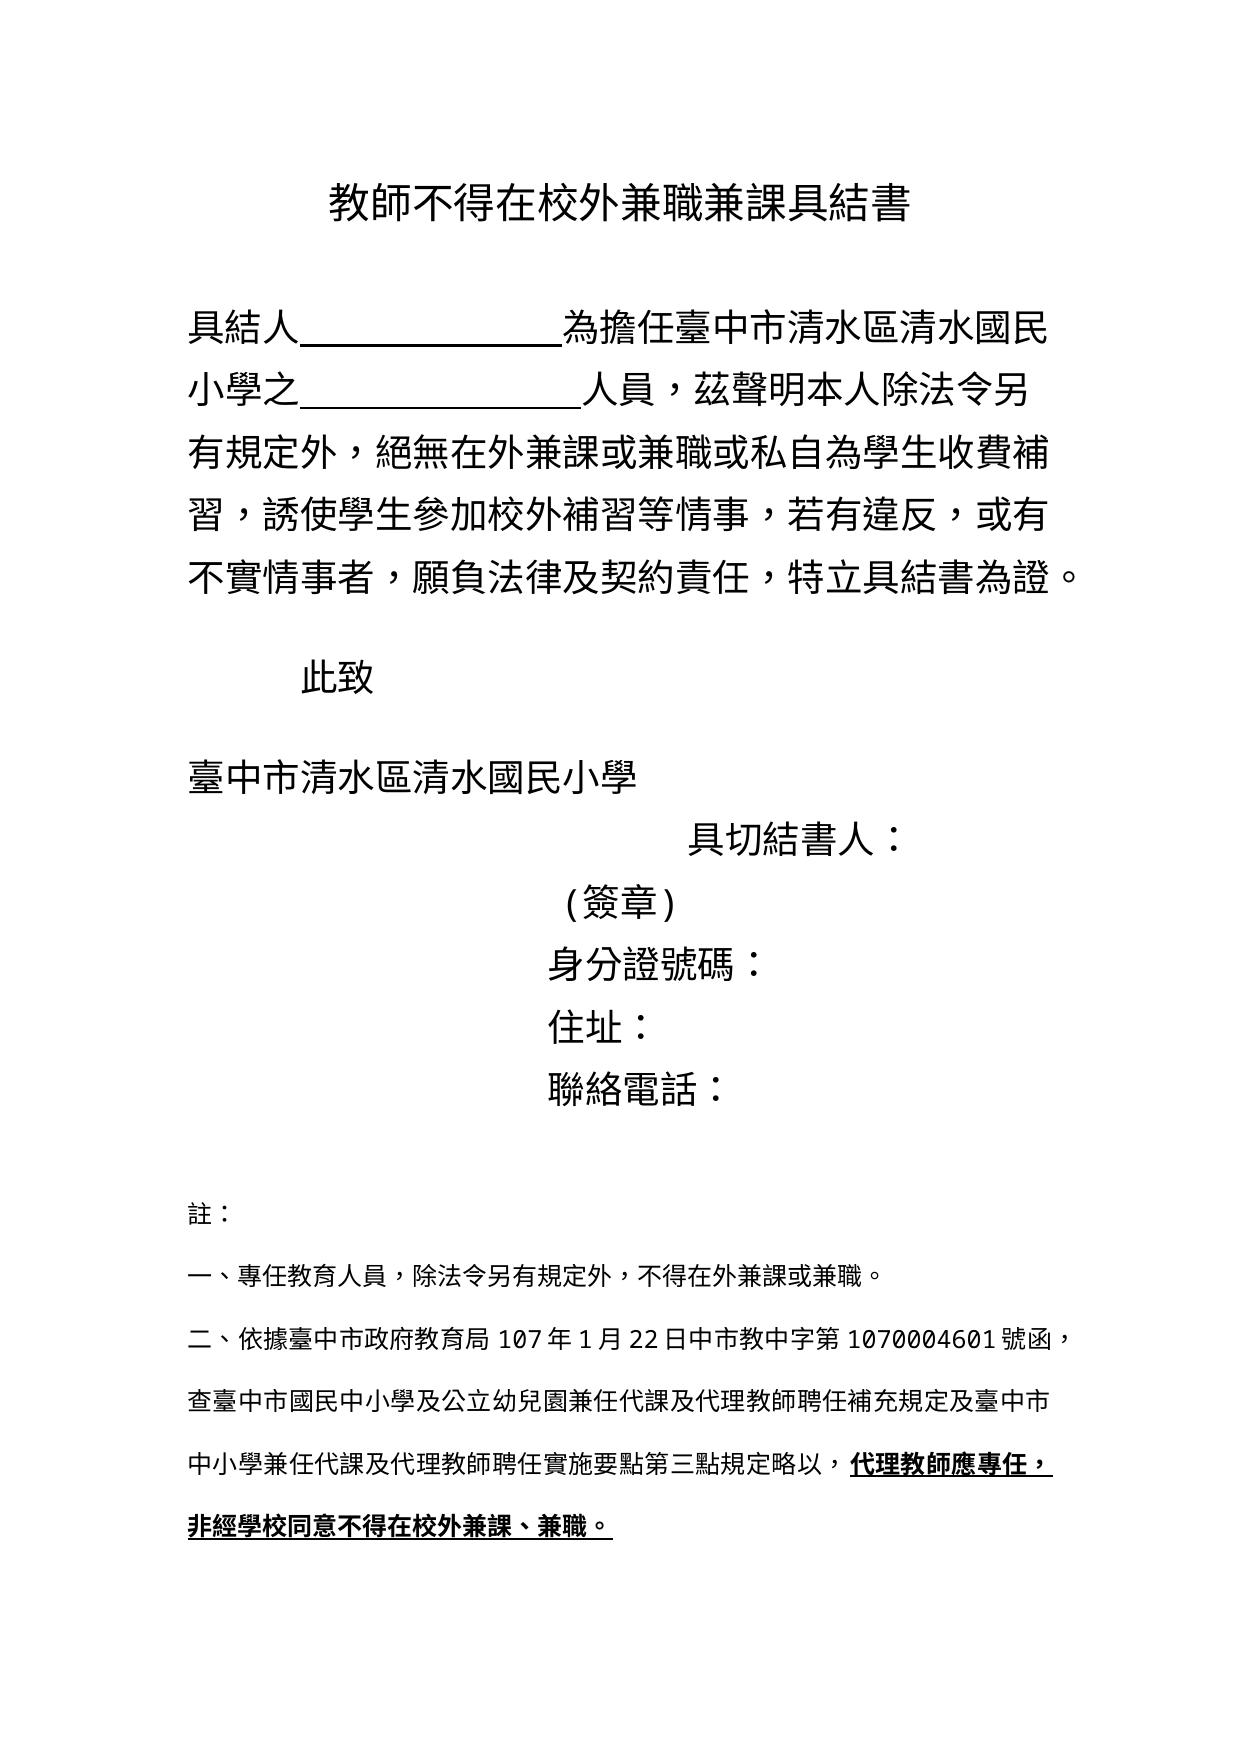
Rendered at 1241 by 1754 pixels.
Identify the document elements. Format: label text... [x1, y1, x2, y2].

text 一、專任教育人員，除法令另有規定外，不得在外兼課或兼職。 [187, 1233, 1053, 1296]
text 具結人 為擔任臺中市清水區清水國民小學之 人員，茲聲明本人除法令另有規定外，絕無在外兼課或兼職或私自為學生收費補習，誘使學生參加校外補習等情事，若有違反，或有不實情事者，願負法律及契約責任，特立具結書為證。 [187, 283, 1053, 596]
text 住址： [187, 983, 1053, 1046]
text 具切結書人： (簽章) [187, 796, 1053, 921]
text 教師不得在校外兼職兼課具結書 [187, 158, 1053, 221]
text 註： [187, 1171, 1053, 1233]
text 臺中市清水區清水國民小學 [187, 733, 1053, 796]
text 身分證號碼： [187, 921, 1053, 983]
text 此致 [187, 633, 1053, 696]
text 聯絡電話： [187, 1046, 1053, 1108]
text 二、依據臺中市政府教育局107年1月22日中市教中字第1070004601號函，查臺中市國民中小學及公立幼兒園兼任代課及代理教師聘任補充規定及臺中市中小學兼任代課及代理教師聘任實施要點第三點規定略以，代理教師應專任，非經學校同意不得在校外兼課、兼職。 [187, 1296, 1053, 1546]
